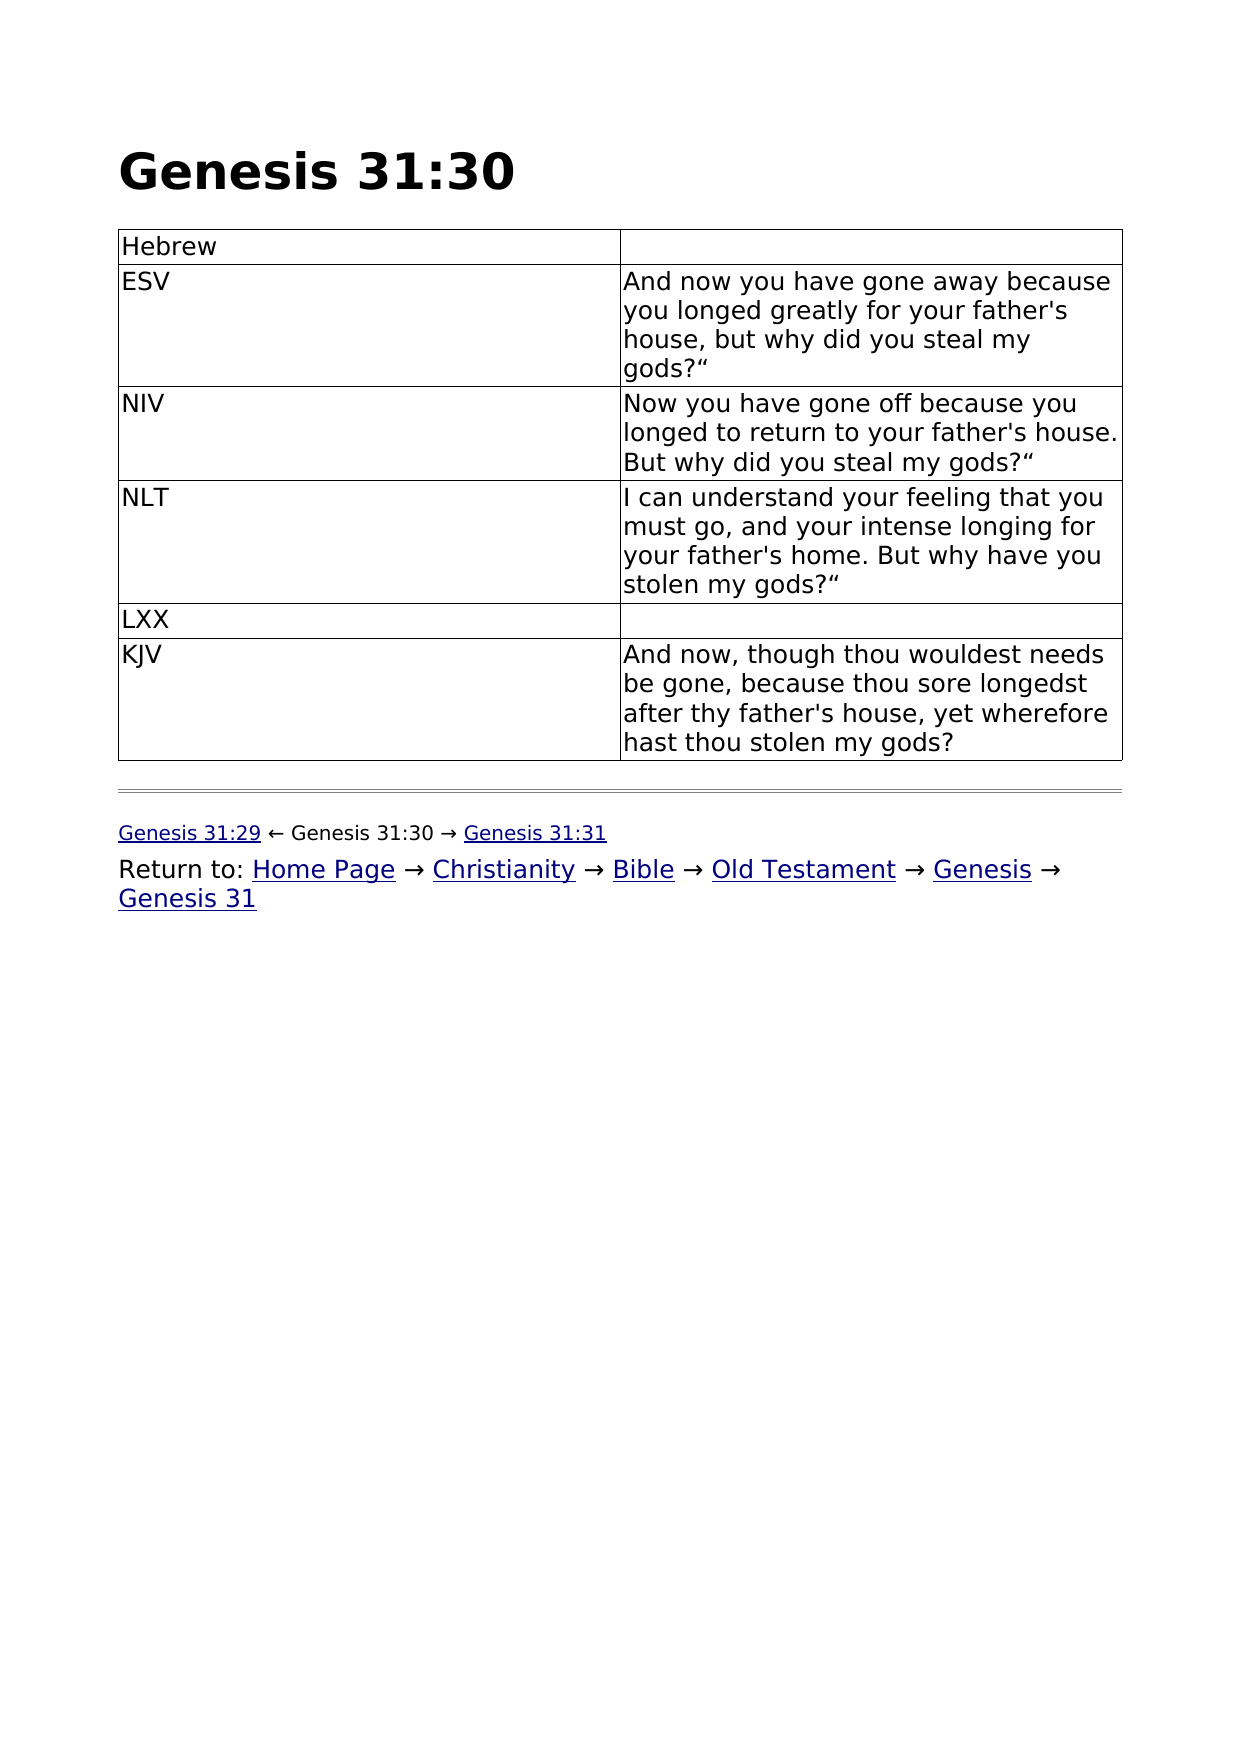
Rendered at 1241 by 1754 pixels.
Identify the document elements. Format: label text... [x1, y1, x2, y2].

table_cell And now you have gone away because you longed greatly for your father's house, but why did you steal my gods?“ [621, 265, 1122, 386]
text Genesis 31:29 ← Genesis 31:30 → Genesis 31:31 [118, 821, 1122, 855]
text Return to: Home Page → Christianity → Bible → Old Testament → Genesis → Genesis 31 [118, 855, 1122, 914]
table_cell And now, though thou wouldest needs be gone, because thou sore longedst after thy father's house, yet wherefore hast thou stolen my gods? [621, 639, 1122, 760]
table_cell NIV [119, 387, 620, 480]
table_cell ESV [119, 265, 620, 386]
table_cell I can understand your feeling that you must go, and your intense longing for your father's home. But why have you stolen my gods?“ [621, 481, 1122, 602]
table_header [621, 230, 1122, 264]
table_cell [621, 604, 1122, 637]
table_cell LXX [119, 604, 620, 637]
subtitle Genesis 31:30 [118, 143, 1122, 201]
table_cell KJV [119, 639, 620, 760]
table_header Hebrew [119, 230, 620, 264]
table_cell NLT [119, 481, 620, 602]
table_cell Now you have gone off because you longed to return to your father's house. But why did you steal my gods?“ [621, 387, 1122, 480]
